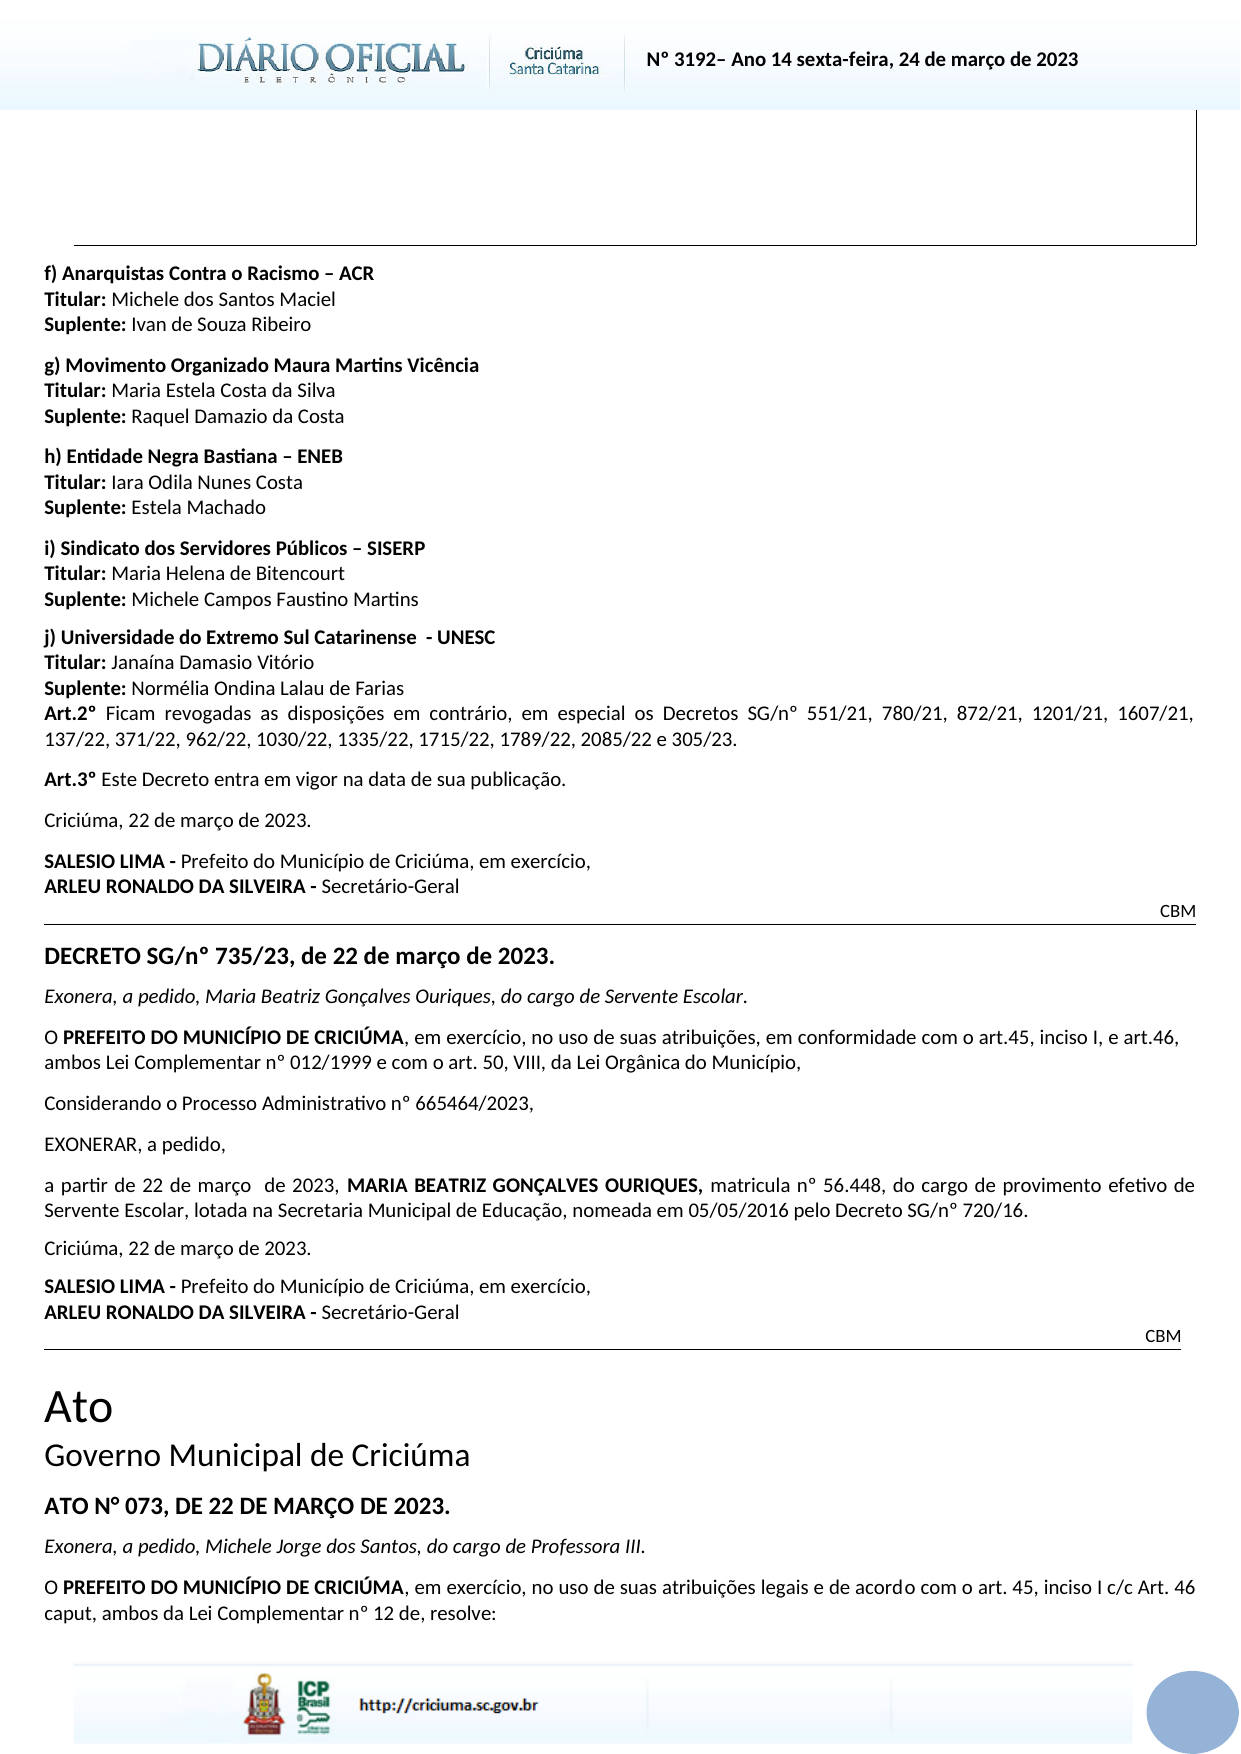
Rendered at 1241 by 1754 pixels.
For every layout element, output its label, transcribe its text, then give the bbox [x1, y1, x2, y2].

text Exonera, a pedido, Michele Jorge dos Santos, do cargo de Professora III. [44, 1533, 1196, 1559]
list Suplente: Normélia Ondina Lalau de Farias [44, 675, 1196, 700]
list j) Universidade do Extremo Sul Catarinense - UNESC [44, 624, 1196, 649]
list DECRETO SG/nº 735/23, de 22 de março de 2023. [44, 940, 1194, 971]
text Ato [44, 1376, 1196, 1434]
list f) Anarquistas Contra o Racismo – ACR [44, 261, 1196, 286]
text Exonera, a pedido, Maria Beatriz Gonçalves Ouriques, do cargo de Servente Escolar. [44, 983, 1196, 1009]
list i) Sindicato dos Servidores Públicos – SISERP [44, 535, 1196, 561]
list CBM [44, 899, 1196, 924]
list Suplente: Estela Machado [44, 494, 1196, 520]
list ARLEU RONALDO DA SILVEIRA - Secretário-Geral [44, 873, 1196, 899]
list Art.3º Este Decreto entra em vigor na data de sua publicação. [44, 767, 1196, 792]
list SALESIO LIMA - Prefeito do Município de Criciúma, em exercício, [44, 848, 1196, 873]
list Suplente: Raquel Damazio da Costa [44, 403, 1196, 428]
text Criciúma, 22 de março de 2023. [44, 1235, 1171, 1261]
text SALESIO LIMA - Prefeito do Município de Criciúma, em exercício, [44, 1273, 1171, 1299]
text ARLEU RONALDO DA SILVEIRA - Secretário-Geral [44, 1299, 1240, 1324]
list Titular: Maria Helena de Bitencourt [44, 561, 1196, 586]
text Considerando o Processo Administrativo nº 665464/2023, [44, 1090, 1181, 1116]
text O PREFEITO DO MUNICÍPIO DE CRICIÚMA, em exercício, no uso de suas atribuições legais e de acordo com o art. 45, inciso I c/c Art. 46 caput, ambos da Lei Complementar nº 12 de, resolve: [44, 1574, 1196, 1625]
list Titular: Janaína Damasio Vitório [44, 649, 1196, 675]
list Criciúma, 22 de março de 2023. [44, 807, 1196, 833]
text ATO N° 073, DE 22 DE MARÇO DE 2023. [44, 1490, 1196, 1521]
list Titular: Michele dos Santos Maciel [44, 286, 1196, 311]
list Art.2º Ficam revogadas as disposições em contrário, em especial os Decretos SG/nº 551/21, 780/21, 872/21, 1201/21, 1607/21, 137/22, 371/22, 962/22, 1030/22, 1335/22, 1715/22, 1789/22, 2085/22 e 305/23. [44, 700, 1196, 751]
text O PREFEITO DO MUNICÍPIO DE CRICIÚMA, em exercício, no uso de suas atribuições, em conformidade com o art.45, inciso I, e art.46, ambos Lei Complementar nº 012/1999 e com o art. 50, VIII, da Lei Orgânica do Município, [44, 1024, 1181, 1075]
text Governo Municipal de Criciúma [44, 1434, 1196, 1475]
list h) Entidade Negra Bastiana – ENEB [44, 444, 1196, 469]
text a partir de 22 de março de 2023, MARIA BEATRIZ GONÇALVES OURIQUES, matricula nº 56.448, do cargo de provimento efetivo de Servente Escolar, lotada na Secretaria Municipal de Educação, nomeada em 05/05/2016 pelo Decreto SG/nº 720/16. [44, 1172, 1196, 1223]
list Titular: Iara Odila Nunes Costa [44, 469, 1196, 494]
text EXONERAR, a pedido, [44, 1131, 1181, 1156]
list Suplente: Ivan de Souza Ribeiro [44, 311, 1196, 337]
text CBM [44, 1324, 1181, 1349]
list Titular: Maria Estela Costa da Silva [44, 377, 1196, 403]
list Suplente: Michele Campos Faustino Martins [44, 586, 1196, 611]
list g) Movimento Organizado Maura Martins Vicência [44, 352, 1196, 377]
